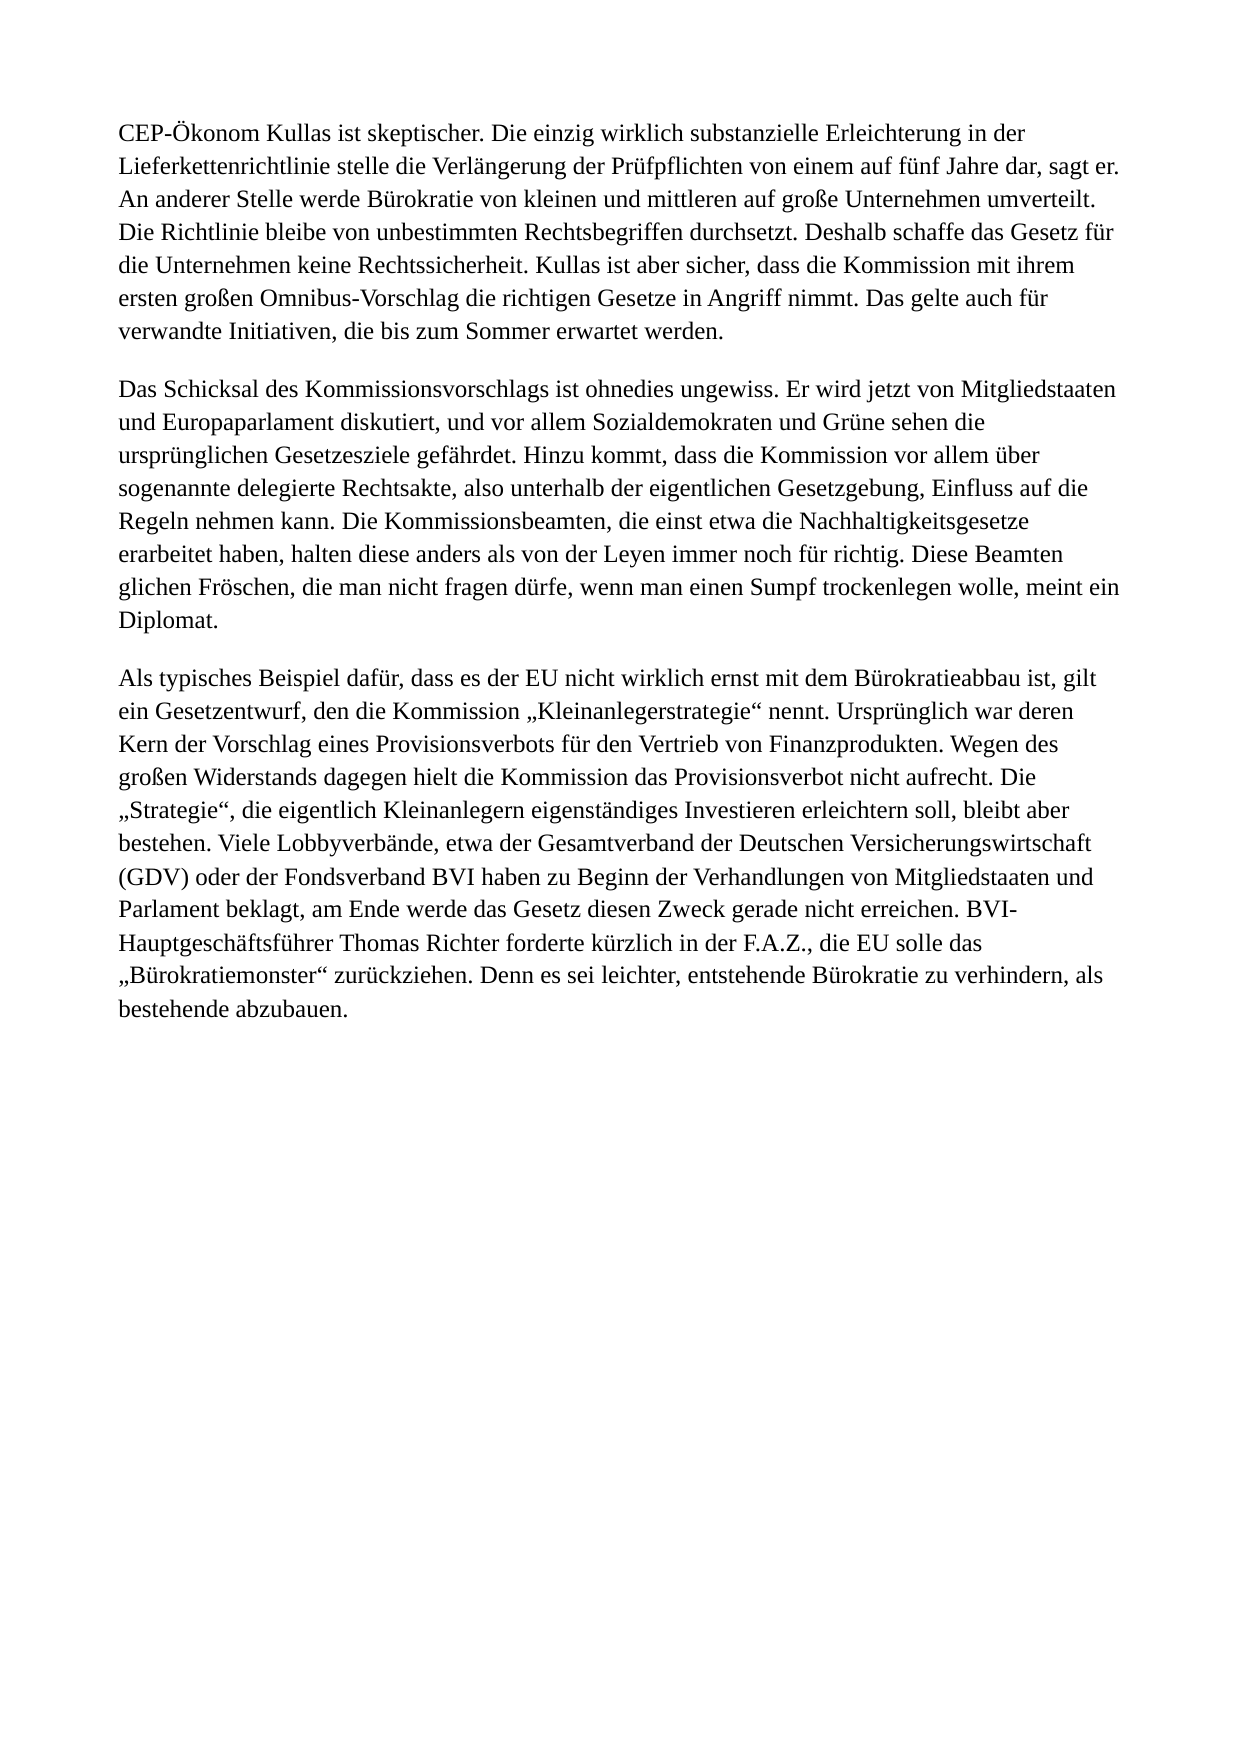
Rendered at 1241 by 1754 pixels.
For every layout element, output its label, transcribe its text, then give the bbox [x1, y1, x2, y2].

text CEP-Ökonom Kullas ist skeptischer. Die einzig wirklich substanzielle Erleichterung in der Lieferkettenrichtlinie stelle die Verlängerung der Prüfpflichten von einem auf fünf Jahre dar, sagt er. An anderer Stelle werde Bürokratie von kleinen und mittleren auf große Unternehmen umverteilt. Die Richtlinie bleibe von unbestimmten Rechtsbegriffen durchsetzt. Deshalb schaffe das Gesetz für die Unternehmen keine Rechtssicherheit. Kullas ist aber sicher, dass die Kommission mit ihrem ersten großen Omnibus-Vorschlag die richtigen Gesetze in Angriff nimmt. Das gelte auch für verwandte Initiativen, die bis zum Sommer erwartet werden. [118, 118, 1122, 345]
text Das Schicksal des Kommissionsvorschlags ist ohnedies ungewiss. Er wird jetzt von Mitgliedstaaten und Europaparlament diskutiert, und vor allem Sozialdemokraten und Grüne sehen die ursprünglichen Gesetzesziele gefährdet. Hinzu kommt, dass die Kommission vor allem über sogenannte delegierte Rechtsakte, also unterhalb der eigentlichen Gesetzgebung, Einfluss auf die Regeln nehmen kann. Die Kommissionsbeamten, die einst etwa die Nachhaltigkeitsgesetze erarbeitet haben, halten diese anders als von der Leyen immer noch für richtig. Diese Beamten glichen Fröschen, die man nicht fragen dürfe, wenn man einen Sumpf trockenlegen wolle, meint ein Diplomat. [118, 374, 1122, 634]
text Als typisches Beispiel dafür, dass es der EU nicht wirklich ernst mit dem Bürokratieabbau ist, gilt ein Gesetzentwurf, den die Kommission „Kleinanlegerstrategie“ nennt. Ursprünglich war deren Kern der Vorschlag eines Provisions­verbots für den Vertrieb von Finanzprodukten. Wegen des großen Widerstands dagegen hielt die Kommission das Provisionsverbot nicht aufrecht. Die „Strategie“, die eigentlich Kleinanlegern eigenständiges Investieren erleichtern soll, bleibt aber bestehen. Viele Lobbyverbände, etwa der Gesamtverband der Deutschen Versicherungswirtschaft (GDV) oder der Fondsverband BVI haben zu Beginn der Verhandlungen von Mitgliedstaaten und Parlament beklagt, am Ende werde das Gesetz diesen Zweck gerade nicht erreichen. BVI-Hauptgeschäftsführer Thomas Richter forderte kürzlich in der F.A.Z., die EU solle das „Bürokratiemonster“ zurückziehen. Denn es sei leichter, entstehende Bürokratie zu verhindern, als bestehende abzubauen. [118, 663, 1122, 1022]
